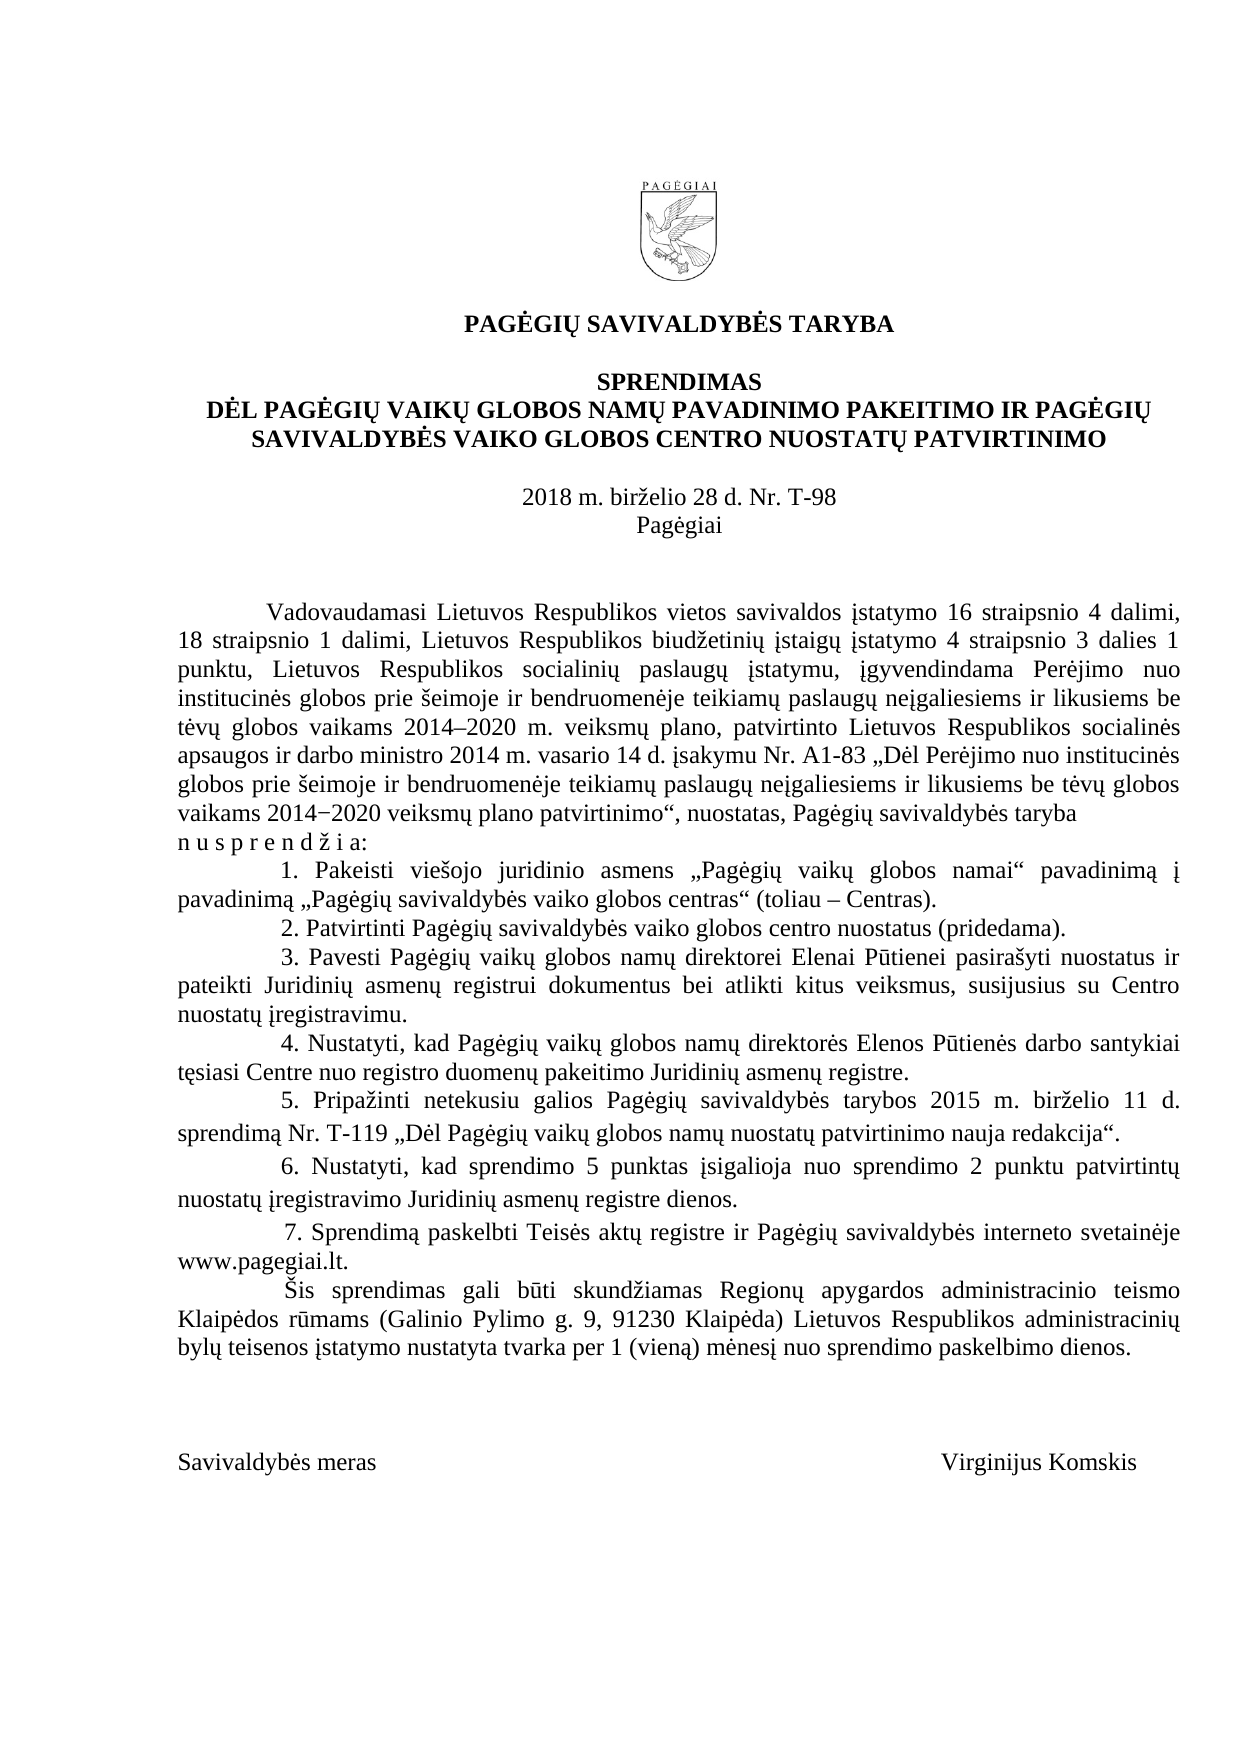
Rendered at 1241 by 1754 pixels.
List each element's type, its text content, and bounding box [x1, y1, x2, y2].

text n u s p r e n d ž i a: [177, 827, 1181, 855]
text 2018 m. birželio 28 d. Nr. T-98 [177, 482, 1181, 510]
text DĖL PAGĖGIŲ VAIKŲ GLOBOS NAMŲ PAVADINIMO PAKEITIMO IR PAGĖGIŲ SAVIVALDYBĖS VAIKO GLOBOS CENTRO NUOSTATŲ PATVIRTINIMO [177, 395, 1181, 453]
text 3. Pavesti Pagėgių vaikų globos namų direktorei Elenai Pūtienei pasirašyti nuostatus ir pateikti Juridinių asmenų registrui dokumentus bei atlikti kitus veiksmus, susijusius su Centro nuostatų įregistravimu. [177, 942, 1181, 1028]
text 1. Pakeisti viešojo juridinio asmens „Pagėgių vaikų globos namai“ pavadinimą į pavadinimą „Pagėgių savivaldybės vaiko globos centras“ (toliau – Centras). [177, 855, 1181, 913]
text 7. Sprendimą paskelbti Teisės aktų registre ir Pagėgių savivaldybės interneto svetainėje www.pagegiai.lt. [177, 1217, 1181, 1275]
text Vadovaudamasi Lietuvos Respublikos vietos savivaldos įstatymo 16 straipsnio 4 dalimi, 18 straipsnio 1 dalimi, Lietuvos Respublikos biudžetinių įstaigų įstatymo 4 straipsnio 3 dalies 1 punktu, Lietuvos Respublikos socialinių paslaugų įstatymu, įgyvendindama Perėjimo nuo institucinės globos prie šeimoje ir bendruomenėje teikiamų paslaugų neįgaliesiems ir likusiems be tėvų globos vaikams 2014–2020 m. veiksmų plano, patvirtinto Lietuvos Respublikos socialinės apsaugos ir darbo ministro 2014 m. vasario 14 d. įsakymu Nr. A1-83 „Dėl Perėjimo nuo institucinės globos prie šeimoje ir bendruomenėje teikiamų paslaugų neįgaliesiems ir likusiems be tėvų globos vaikams 2014−2020 veiksmų plano patvirtinimo“, nuostatas, Pagėgių savivaldybės taryba [177, 597, 1181, 827]
text Pagėgiai [177, 510, 1181, 539]
text Šis sprendimas gali būti skundžiamas Regionų apygardos administracinio teismo Klaipėdos rūmams (Galinio Pylimo g. 9, 91230 Klaipėda) Lietuvos Respublikos administracinių bylų teisenos įstatymo nustatyta tvarka per 1 (vieną) mėnesį nuo sprendimo paskelbimo dienos. [177, 1275, 1181, 1361]
text 6. Nustatyti, kad sprendimo 5 punktas įsigalioja nuo sprendimo 2 punktu patvirtintų nuostatų įregistravimo Juridinių asmenų registre dienos. [177, 1151, 1181, 1213]
text 5. Pripažinti netekusiu galios Pagėgių savivaldybės tarybos 2015 m. birželio 11 d. sprendimą Nr. T-119 „Dėl Pagėgių vaikų globos namų nuostatų patvirtinimo nauja redakcija“. [177, 1085, 1181, 1147]
text sprendimas [177, 367, 1181, 395]
text Savivaldybės meras Virginijus Komskis [177, 1447, 1181, 1476]
text 2. Patvirtinti Pagėgių savivaldybės vaiko globos centro nuostatus (pridedama). [177, 913, 1181, 942]
text Pagėgių savivaldybės taryba [177, 309, 1181, 338]
text 4. Nustatyti, kad Pagėgių vaikų globos namų direktorės Elenos Pūtienės darbo santykiai tęsiasi Centre nuo registro duomenų pakeitimo Juridinių asmenų registre. [177, 1028, 1181, 1085]
